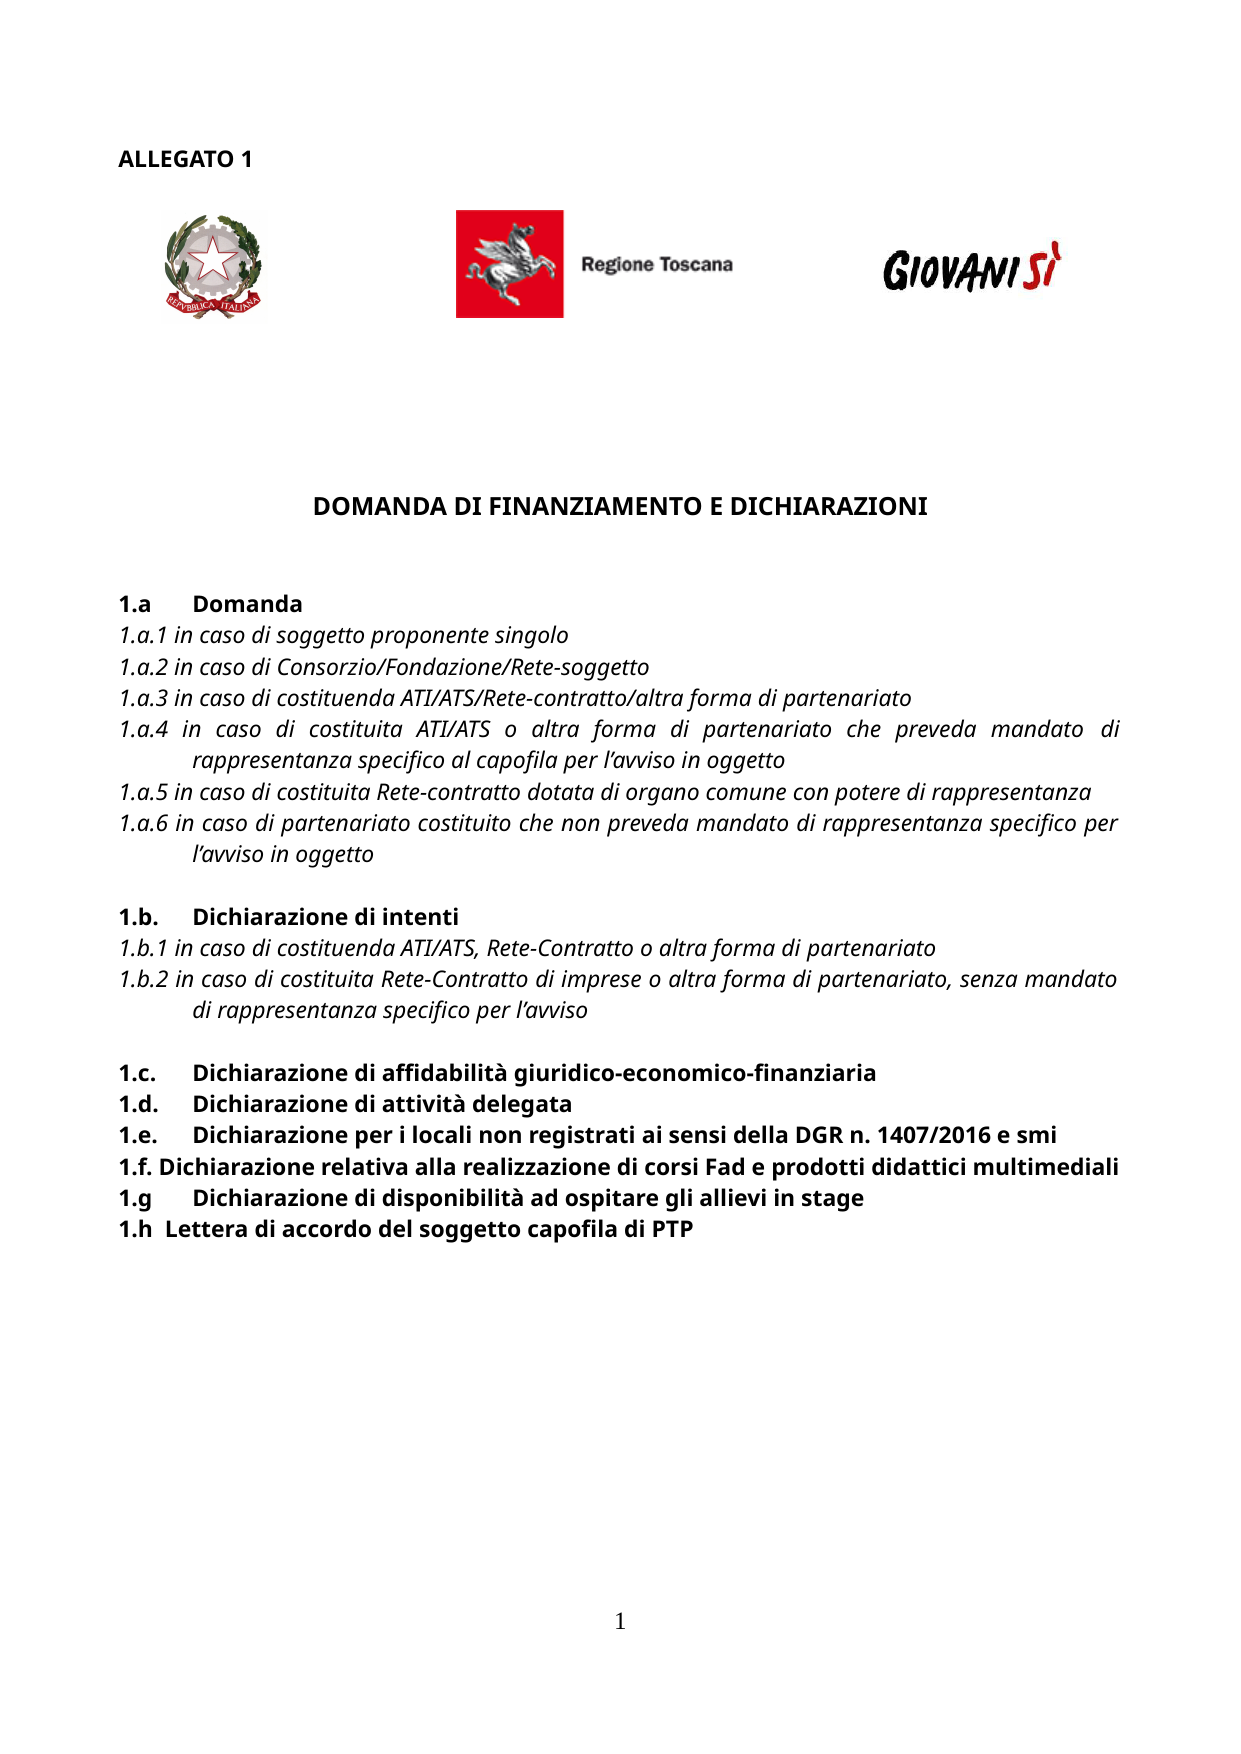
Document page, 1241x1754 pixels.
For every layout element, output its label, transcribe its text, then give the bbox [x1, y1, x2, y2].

text 1.f. Dichiarazione relativa alla realizzazione di corsi Fad e prodotti didattici multimediali [118, 1150, 1122, 1182]
text 1.a.4 in caso di costituita ATI/ATS o altra forma di partenariato che preveda mandato di rappresentanza specifico al capofila per l’avviso in oggetto [118, 713, 1122, 775]
text 1.a.6 in caso di partenariato costituito che non preveda mandato di rappresentanza specifico per l’avviso in oggetto [118, 807, 1122, 869]
picture [161, 210, 268, 324]
text 1.e. Dichiarazione per i locali non registrati ai sensi della DGR n. 1407/2016 e smi [118, 1119, 1122, 1150]
picture [456, 210, 744, 318]
text 1.d. Dichiarazione di attività delegata [118, 1088, 1122, 1119]
text 1.h Lettera di accordo del soggetto capofila di PTP [118, 1213, 1122, 1244]
picture [876, 222, 1069, 317]
text 1.a.5 in caso di costituita Rete-contratto dotata di organo comune con potere di rappresentanza [118, 775, 1122, 807]
text 1.a.1 in caso di soggetto proponente singolo [118, 619, 1122, 650]
text 1.b.2 in caso di costituita Rete-Contratto di imprese o altra forma di partenariato, senza mandato di rappresentanza specifico per l’avviso [118, 963, 1122, 1025]
text 1.g Dichiarazione di disponibilità ad ospitare gli allievi in stage [118, 1182, 1122, 1213]
text 1.a.3 in caso di costituenda ATI/ATS/Rete-contratto/altra forma di partenariato [118, 682, 1122, 713]
text 1.c. Dichiarazione di affidabilità giuridico-economico-finanziaria [118, 1057, 1122, 1088]
text 1.b. Dichiarazione di intenti [118, 900, 1122, 932]
text DOMANDA DI FINANZIAMENTO E DICHIARAZIONI [118, 488, 1122, 523]
text 1.b.1 in caso di costituenda ATI/ATS, Rete-Contratto o altra forma di partenariato [118, 932, 1122, 963]
subtitle ALLEGATO 1 [118, 143, 1122, 174]
text 1.a.2 in caso di Consorzio/Fondazione/Rete-soggetto [118, 650, 1122, 682]
text 1.a Domanda [118, 588, 1122, 619]
